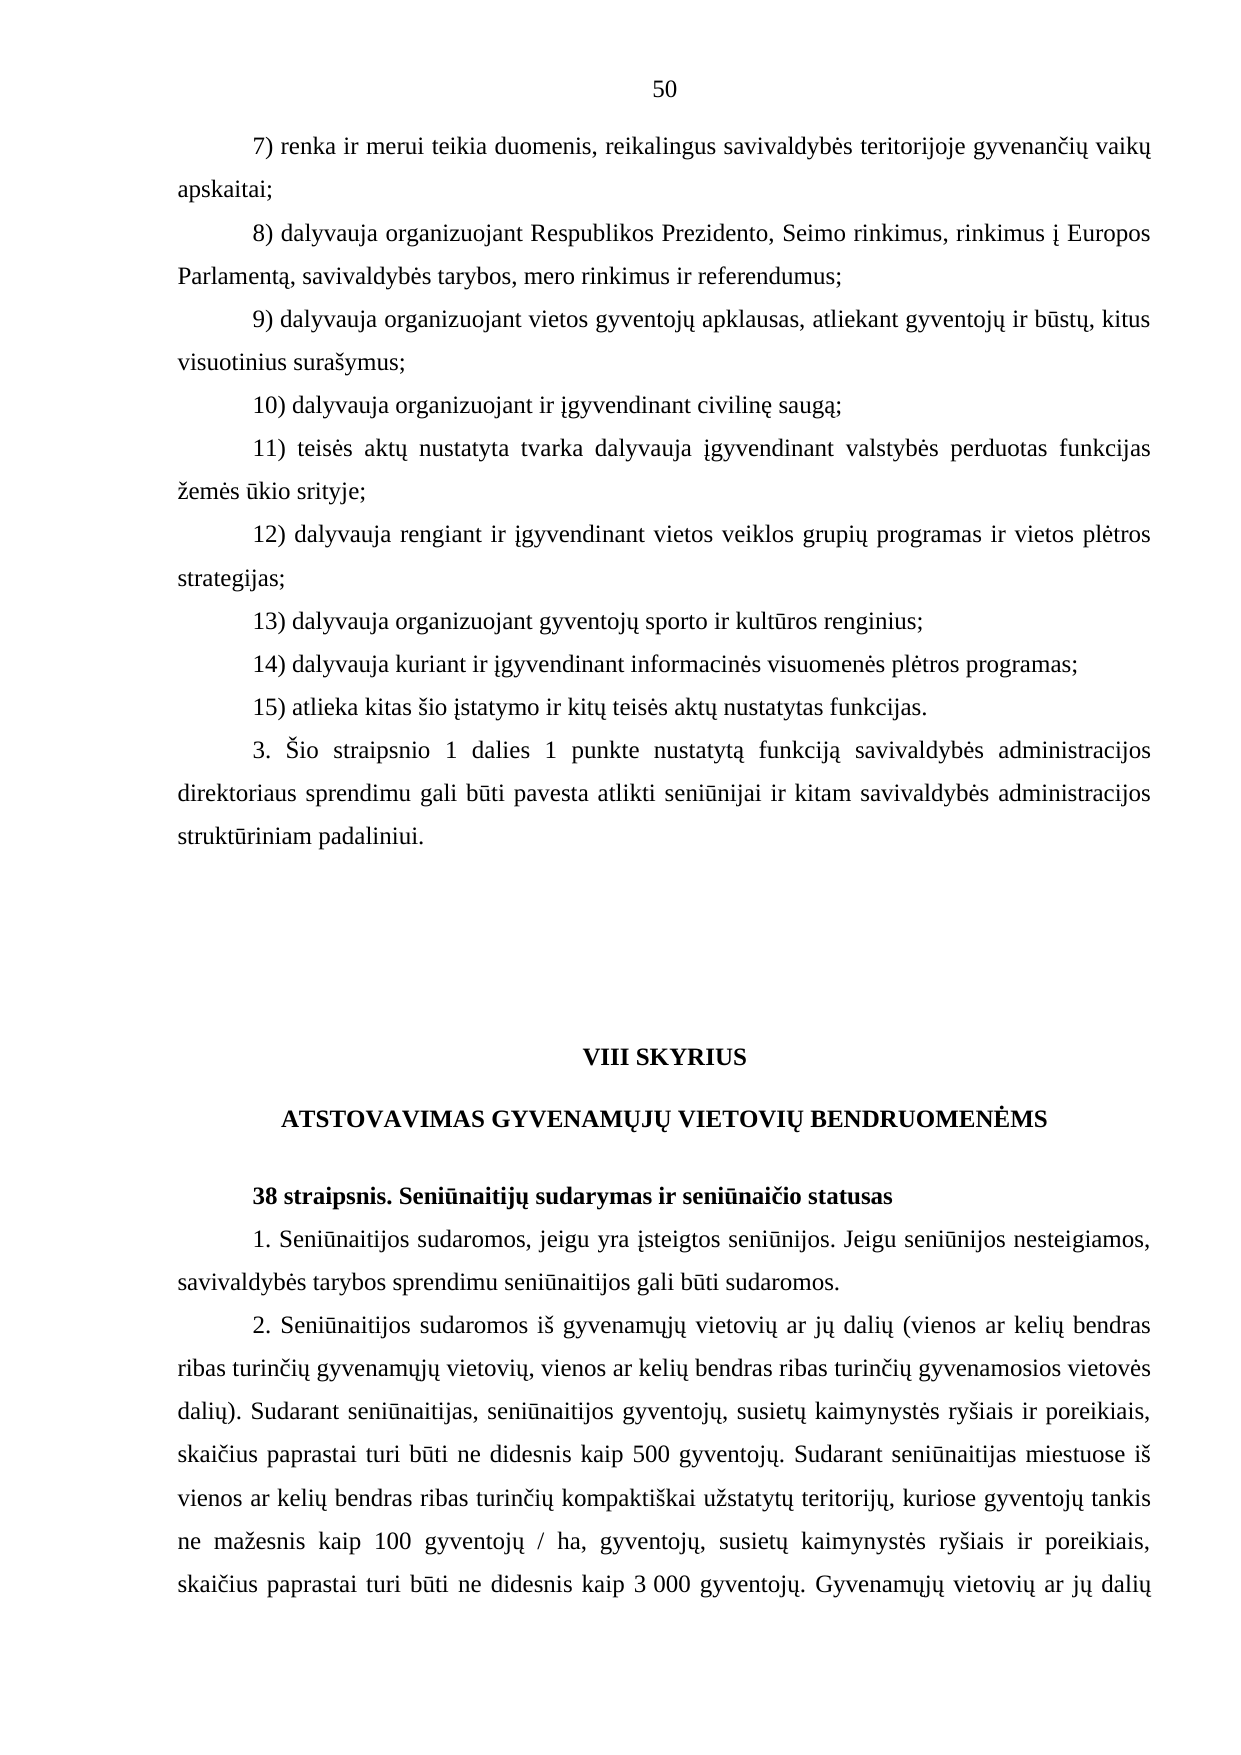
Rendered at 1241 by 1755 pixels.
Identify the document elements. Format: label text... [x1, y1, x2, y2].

text ATSTOVAVIMAS GYVENAMŲJŲ VIETOVIŲ BENDRUOMENĖMS [177, 1085, 1152, 1133]
text 12) dalyvauja rengiant ir įgyvendinant vietos veiklos grupių programas ir vietos plėtros strategijas; [177, 519, 1152, 591]
text 9) dalyvauja organizuojant vietos gyventojų apklausas, atliekant gyventojų ir būstų, kitus visuotinius surašymus; [177, 304, 1152, 376]
text 1. Seniūnaitijos sudaromos, jeigu yra įsteigtos seniūnijos. Jeigu seniūnijos nesteigiamos, savivaldybės tarybos sprendimu seniūnaitijos gali būti sudaromos. [177, 1224, 1152, 1296]
text 11) teisės aktų nustatyta tvarka dalyvauja įgyvendinant valstybės perduotas funkcijas žemės ūkio srityje; [177, 433, 1152, 505]
text 3. Šio straipsnio 1 dalies 1 punkte nustatytą funkciją savivaldybės administracijos direktoriaus sprendimu gali būti pavesta atlikti seniūnijai ir kitam savivaldybės administracijos struktūriniam padaliniui. [177, 735, 1152, 850]
text 8) dalyvauja organizuojant Respublikos Prezidento, Seimo rinkimus, rinkimus į Europos Parlamentą, savivaldybės tarybos, mero rinkimus ir referendumus; [177, 218, 1152, 289]
text 15) atlieka kitas šio įstatymo ir kitų teisės aktų nustatytas funkcijas. [177, 692, 1152, 721]
text 38 straipsnis. Seniūnaitijų sudarymas ir seniūnaičio statusas [177, 1181, 1152, 1209]
text 14) dalyvauja kuriant ir įgyvendinant informacinės visuomenės plėtros programas; [177, 649, 1152, 678]
text 13) dalyvauja organizuojant gyventojų sporto ir kultūros renginius; [177, 606, 1152, 634]
text VIII SKYRIUS [177, 1042, 1152, 1071]
text 10) dalyvauja organizuojant ir įgyvendinant civilinę saugą; [177, 390, 1152, 419]
text 7) renka ir merui teikia duomenis, reikalingus savivaldybės teritorijoje gyvenančių vaikų apskaitai; [177, 131, 1152, 203]
text 2. Seniūnaitijos sudaromos iš gyvenamųjų vietovių ar jų dalių (vienos ar kelių bendras ribas turinčių gyvenamųjų vietovių, vienos ar kelių bendras ribas turinčių gyvenamosios vietovės dalių). Sudarant seniūnaitijas, seniūnaitijos gyventojų, susietų kaimynystės ryšiais ir poreikiais, skaičius paprastai turi būti ne didesnis kaip 500 gyventojų. Sudarant seniūnaitijas miestuose iš vienos ar kelių bendras ribas turinčių kompaktiškai užstatytų teritorijų, kuriose gyventojų tankis ne mažesnis kaip 100 gyventojų / ha, gyventojų, susietų kaimynystės ryšiais ir poreikiais, skaičius paprastai turi būti ne didesnis kaip 3 000 gyventojų. Gyvenamųjų vietovių ar jų dalių [177, 1310, 1152, 1598]
